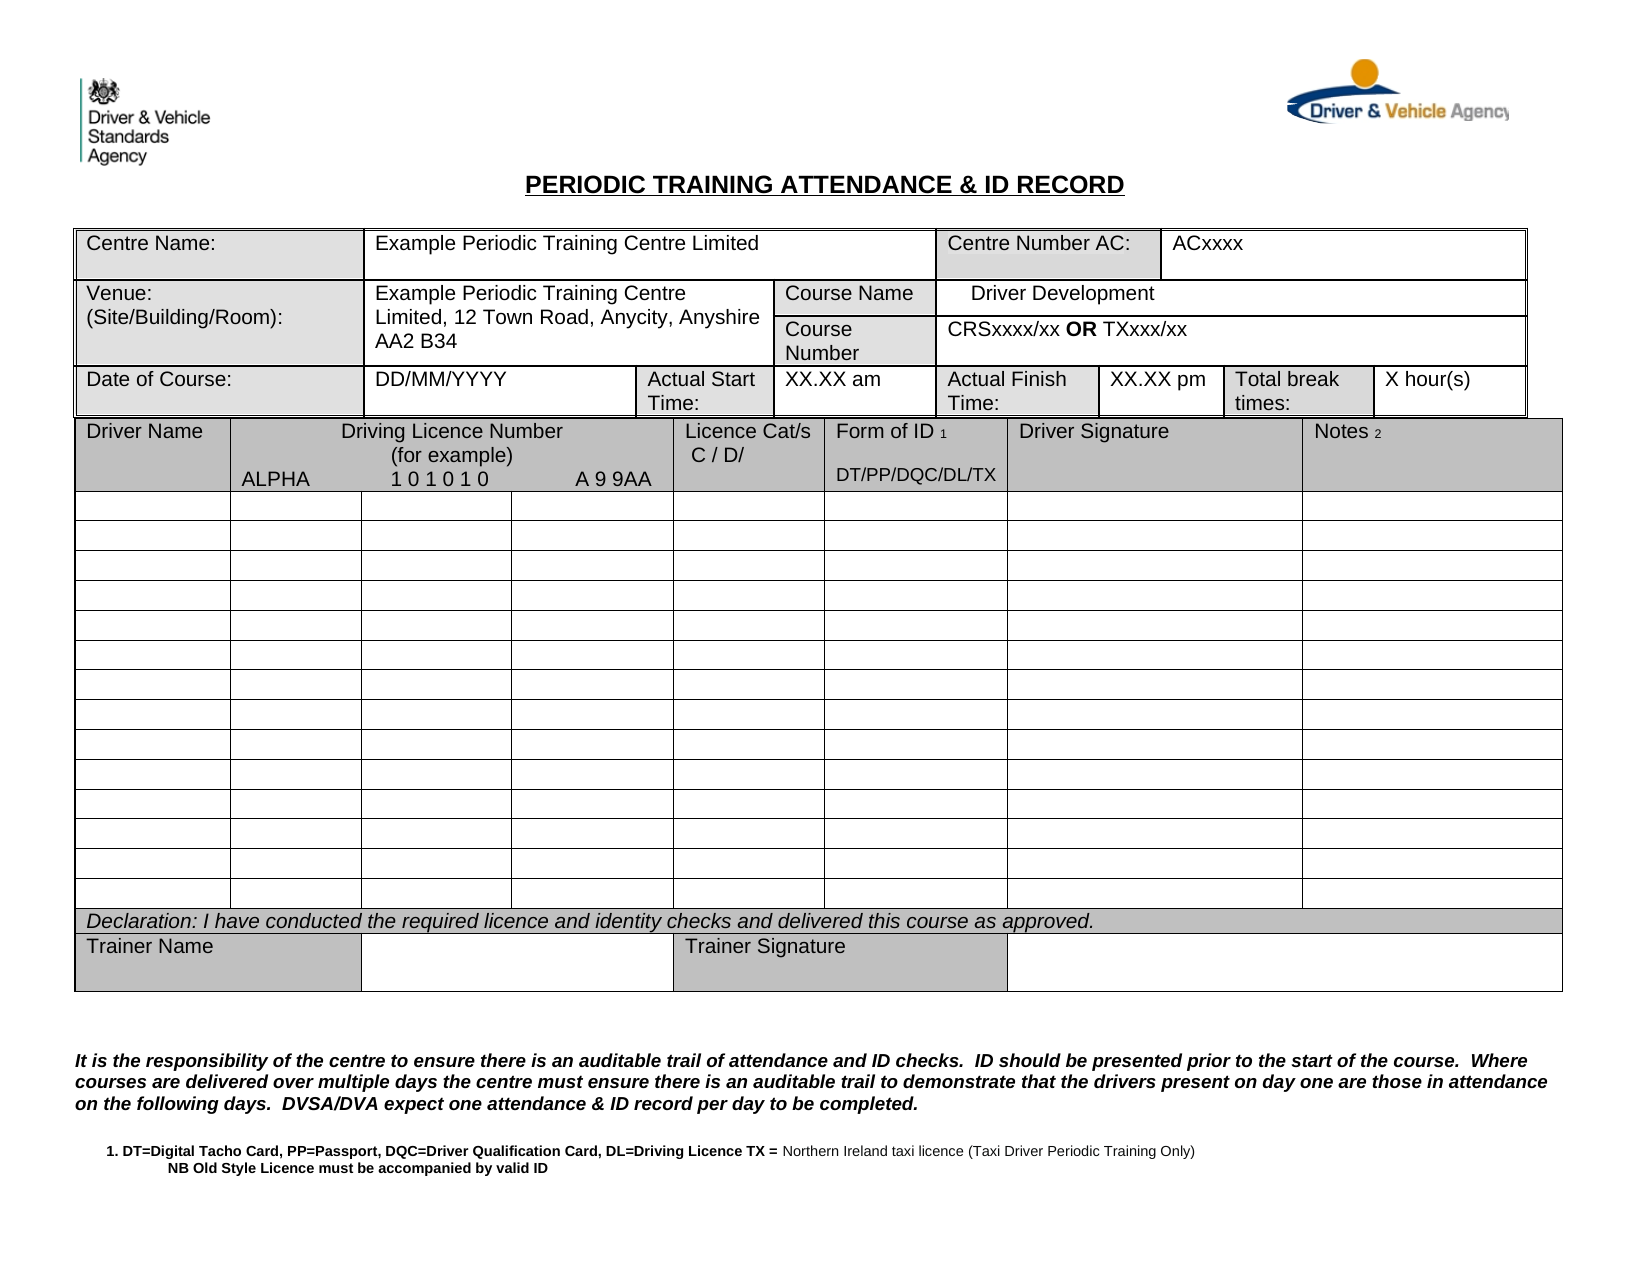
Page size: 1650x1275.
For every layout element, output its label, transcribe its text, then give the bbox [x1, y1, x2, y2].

table_cell [231, 521, 361, 550]
table_cell Driver Development [937, 281, 1525, 314]
table_cell [76, 700, 230, 729]
table_header Centre Name: [77, 231, 363, 278]
table_cell [1008, 641, 1302, 669]
table_cell [1008, 879, 1302, 908]
table_cell [76, 551, 230, 580]
table_cell [1008, 611, 1302, 639]
table_cell [231, 670, 361, 699]
table_header Driver Signature [1008, 419, 1302, 491]
table_cell [1303, 790, 1562, 818]
table_cell [362, 790, 511, 818]
table_cell [825, 641, 1007, 669]
table_cell [512, 700, 673, 729]
table_cell [76, 641, 230, 669]
table_cell [674, 641, 824, 669]
table_cell [1008, 934, 1562, 991]
table_cell [512, 581, 673, 610]
table_cell [512, 641, 673, 669]
table_cell [231, 879, 361, 908]
table_cell [825, 879, 1007, 908]
table_cell [825, 492, 1007, 520]
table_cell [1008, 790, 1302, 818]
table_header Driving Licence Number (for example) ALPHA 1 0 1 0 1 0 A 9 9AA [231, 419, 673, 491]
table_cell [362, 611, 511, 639]
table_cell [1303, 492, 1562, 520]
table_cell XX.XX am [775, 367, 935, 414]
table_cell [76, 581, 230, 610]
table_cell [512, 730, 673, 759]
table_cell [1303, 760, 1562, 788]
table_cell [1303, 849, 1562, 878]
table_cell [1303, 700, 1562, 729]
table_cell [674, 819, 824, 848]
table_cell [825, 730, 1007, 759]
table_cell [76, 521, 230, 550]
table_cell [1008, 760, 1302, 788]
table_cell [1008, 849, 1302, 878]
table_header Licence Cat/s C / D/ [674, 419, 824, 491]
table_cell [1303, 730, 1562, 759]
table_cell [76, 492, 230, 520]
table_cell Course Name [775, 281, 935, 314]
table_cell [825, 551, 1007, 580]
table_cell [231, 611, 361, 639]
table_cell [362, 849, 511, 878]
table_cell [825, 700, 1007, 729]
table_cell [674, 611, 824, 639]
table_cell [362, 641, 511, 669]
table_cell [674, 521, 824, 550]
text NB Old Style Licence must be accompanied by valid ID [75, 1160, 1575, 1193]
table_cell [825, 581, 1007, 610]
table_cell [674, 790, 824, 818]
table_cell [362, 879, 511, 908]
table_cell [512, 492, 673, 520]
table_cell [1303, 819, 1562, 848]
table_cell [231, 641, 361, 669]
table_cell [1303, 611, 1562, 639]
table_cell [362, 551, 511, 580]
table_cell [512, 611, 673, 639]
table_cell [362, 934, 673, 991]
table_header Notes 2 [1303, 419, 1562, 491]
table_cell [76, 879, 230, 908]
table_cell [674, 492, 824, 520]
text 1. DT=Digital Tacho Card, PP=Passport, DQC=Driver Qualification Card, DL=Driving Licence TX = Northern Ireland taxi licence (Taxi Driver Periodic Training Only) [106, 1143, 1575, 1160]
table_cell [512, 670, 673, 699]
table_cell [825, 790, 1007, 818]
table_cell [1303, 641, 1562, 669]
table_cell [512, 849, 673, 878]
table_cell [825, 819, 1007, 848]
table_cell [1008, 670, 1302, 699]
table_cell [362, 521, 511, 550]
table_cell [76, 790, 230, 818]
table_cell [512, 819, 673, 848]
table_cell [231, 730, 361, 759]
table_cell [1008, 521, 1302, 550]
table_cell Actual Start Time: [637, 367, 773, 414]
table_cell [362, 670, 511, 699]
table_cell [76, 760, 230, 788]
table_cell [231, 849, 361, 878]
table_cell [825, 760, 1007, 788]
table_cell [231, 790, 361, 818]
table_cell [362, 760, 511, 788]
table_cell [362, 819, 511, 848]
table_cell [512, 760, 673, 788]
table_cell [76, 730, 230, 759]
table_cell Total break times: [1225, 367, 1373, 414]
table_cell [1008, 551, 1302, 580]
table_cell [674, 551, 824, 580]
table_cell [1303, 551, 1562, 580]
table_cell [1303, 581, 1562, 610]
table_cell [1008, 730, 1302, 759]
table_header Example Periodic Training Centre Limited [365, 231, 935, 278]
table_cell [231, 819, 361, 848]
table_cell [674, 700, 824, 729]
table_cell DD/MM/YYYY [365, 367, 635, 414]
table_cell [512, 879, 673, 908]
table_cell [231, 492, 361, 520]
table_cell [1008, 819, 1302, 848]
table_cell [231, 581, 361, 610]
table_cell Example Periodic Training Centre Limited, 12 Town Road, Anycity, Anyshire AA2 B34 [365, 281, 773, 364]
table_cell [76, 611, 230, 639]
table_cell Declaration: I have conducted the required licence and identity checks and delivered this course as approved. [76, 909, 1562, 933]
table_cell Trainer Name [76, 934, 361, 991]
table_cell [1303, 521, 1562, 550]
table_cell [674, 730, 824, 759]
text PERIODIC TRAINING ATTENDANCE & ID RECORD [75, 170, 1575, 199]
table_cell [1008, 492, 1302, 520]
table_cell [1303, 879, 1562, 908]
table_cell [674, 879, 824, 908]
table_cell [231, 551, 361, 580]
table_cell [76, 670, 230, 699]
table_cell [825, 849, 1007, 878]
table_cell [231, 760, 361, 788]
table_cell [76, 819, 230, 848]
table_cell [674, 760, 824, 788]
table_cell [362, 700, 511, 729]
table_cell [825, 521, 1007, 550]
table_header Form of ID 1 DT/PP/DQC/DL/TX [825, 419, 1007, 491]
table_cell [1008, 581, 1302, 610]
table_header ACxxxx [1162, 231, 1525, 278]
table_cell [362, 492, 511, 520]
table_cell [674, 670, 824, 699]
table_cell CRSxxxx/xx OR TXxxx/xx [937, 317, 1525, 364]
table_cell Actual Finish Time: [937, 367, 1098, 414]
table_cell Trainer Signature [674, 934, 1007, 991]
table_cell Course Number [775, 317, 935, 364]
text It is the responsibility of the centre to ensure there is an auditable trail of attendance and ID checks. ID should be presented prior to the start of the course. Where courses are delivered over multiple days the centre must ensure there is an auditable trail to demonstrate that the drivers present on day one are those in attendance on the following days. DVSA/DVA expect one attendance & ID record per day to be completed. [75, 1050, 1575, 1114]
table_cell [825, 611, 1007, 639]
table_cell [674, 581, 824, 610]
table_cell [512, 790, 673, 818]
table_cell [674, 849, 824, 878]
table_header Driver Name [76, 419, 230, 491]
table_header Centre Number AC: [937, 231, 1160, 278]
table_cell [1008, 700, 1302, 729]
table_cell [512, 521, 673, 550]
table_cell Date of Course: [77, 367, 363, 414]
table_cell [1303, 670, 1562, 699]
table_cell [362, 730, 511, 759]
table_cell [825, 670, 1007, 699]
table_cell [362, 581, 511, 610]
table_cell [512, 551, 673, 580]
table_cell [76, 849, 230, 878]
table_cell X hour(s) [1375, 367, 1525, 414]
table_cell [231, 700, 361, 729]
table_cell XX.XX pm [1100, 367, 1223, 414]
table_cell Venue: (Site/Building/Room): [77, 281, 363, 364]
